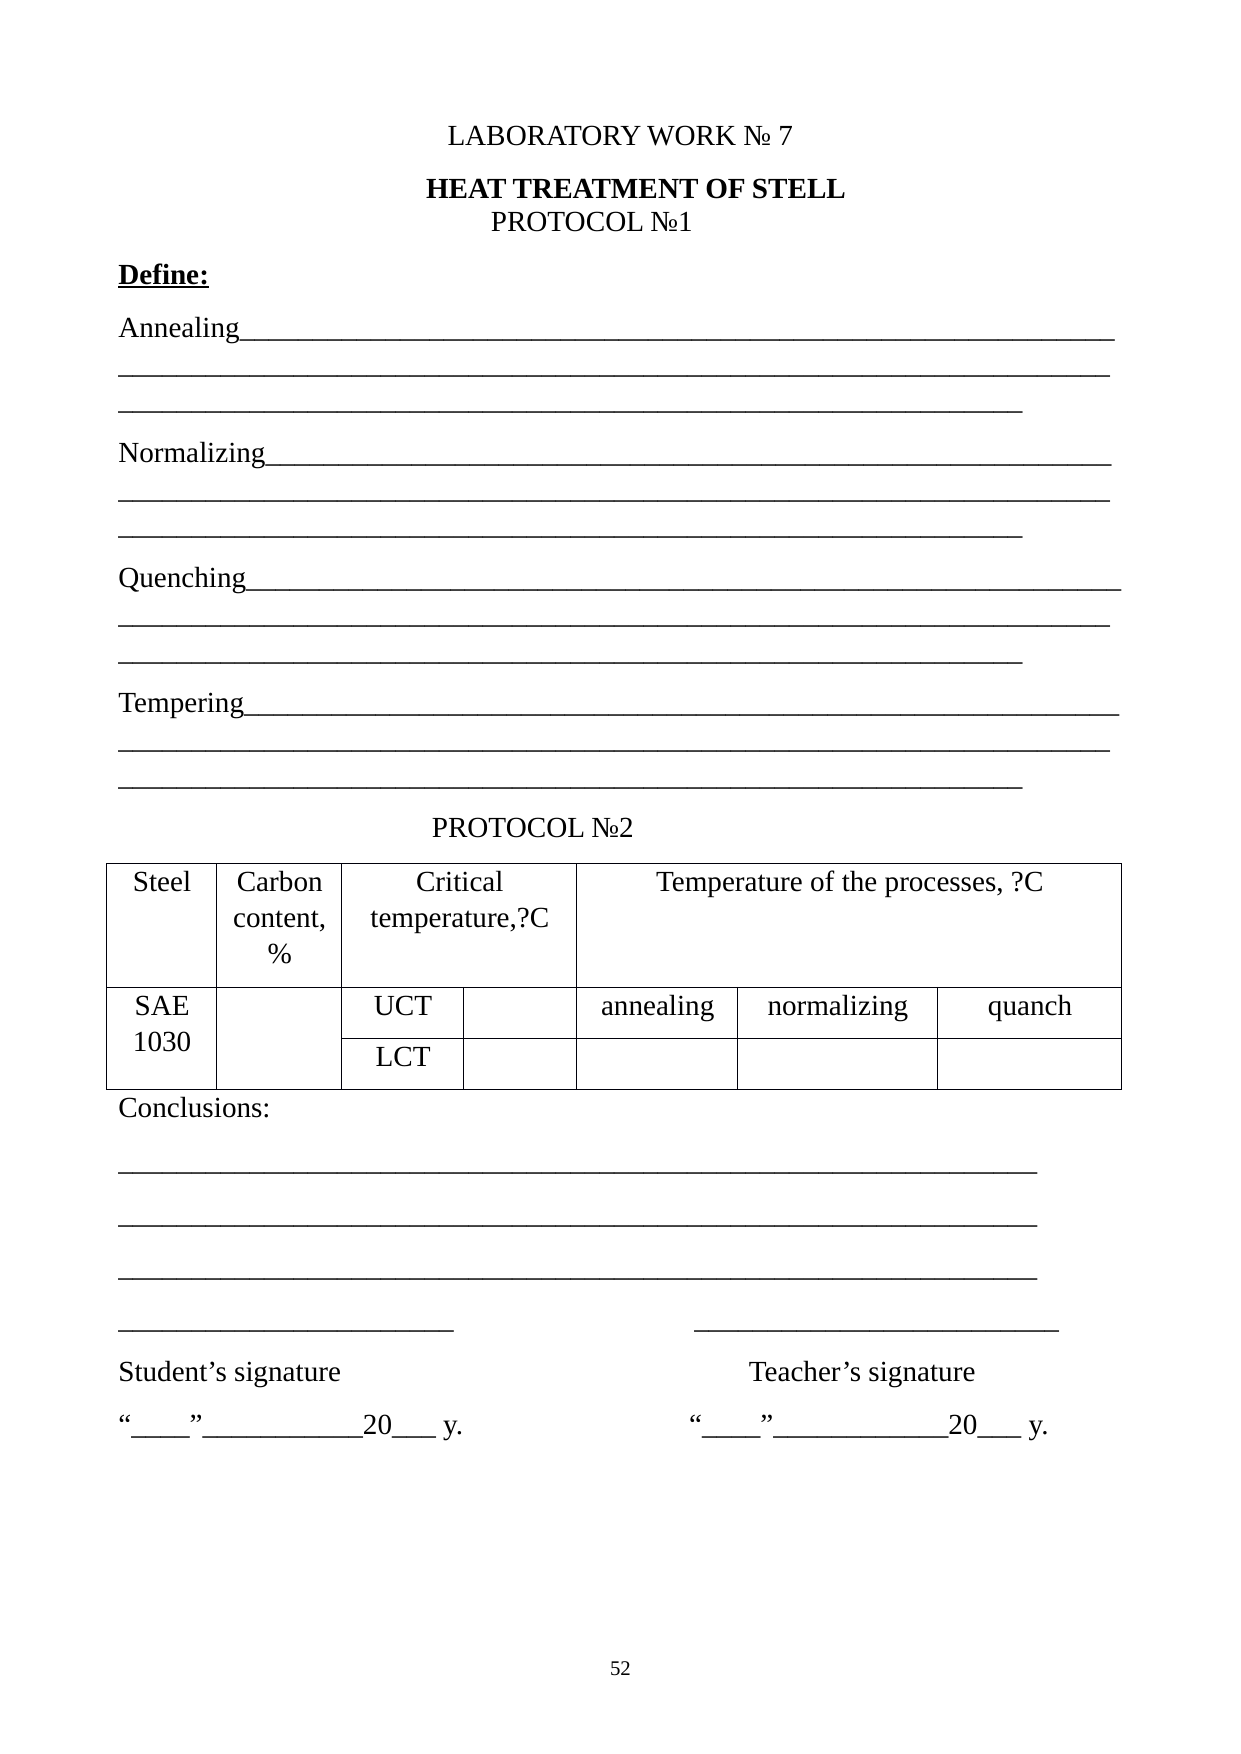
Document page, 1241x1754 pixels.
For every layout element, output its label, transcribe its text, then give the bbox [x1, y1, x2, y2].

table_cell UCT [342, 988, 463, 1038]
text _______________________________________________________________ [118, 1249, 1122, 1282]
text Define: [118, 257, 1122, 291]
table_cell quanch [938, 988, 1121, 1038]
table_cell annealing [577, 988, 737, 1038]
text _______________________________________________________________ [118, 1196, 1122, 1229]
text PROTOCOL №1 [118, 204, 1122, 238]
table_cell SAE 1030 [107, 988, 216, 1089]
table_cell LCT [342, 1039, 463, 1089]
table_cell [577, 1039, 737, 1089]
text _______________________________________________________________ [118, 1143, 1122, 1177]
table_cell [938, 1039, 1121, 1089]
text Tempering______________________________________________________________________________________________________________________________________________________________________________________________ [118, 685, 1122, 791]
table_cell [464, 1039, 576, 1089]
table_cell [217, 988, 341, 1089]
text Annealing______________________________________________________________________________________________________________________________________________________________________________________________ [118, 310, 1122, 416]
text “____”___________20___ y. “____”____________20___ y. [118, 1407, 1122, 1441]
table_cell [738, 1039, 937, 1089]
table_header Critical temperature,?C [342, 864, 576, 987]
text Quenching______________________________________________________________________________________________________________________________________________________________________________________________ [118, 560, 1122, 666]
subtitle HEAT TREATMENT OF STELL [118, 171, 1125, 204]
text Normalizing____________________________________________________________________________________________________________________________________________________________________________________________ [118, 435, 1122, 541]
table_header Steel [107, 864, 216, 987]
table_header Temperature of the processes, ?C [577, 864, 1121, 987]
text _______________________ _________________________ [118, 1302, 1122, 1335]
text Conclusions: [118, 1090, 1122, 1124]
text LABORATORY WORK № 7 [118, 118, 1122, 152]
text PROTOCOL №2 [118, 811, 1122, 844]
table_cell normalizing [738, 988, 937, 1038]
table_cell [464, 988, 576, 1038]
table_header Carbon content, % [217, 864, 341, 987]
text Student’s signature Teacher’s signature [118, 1354, 1122, 1388]
